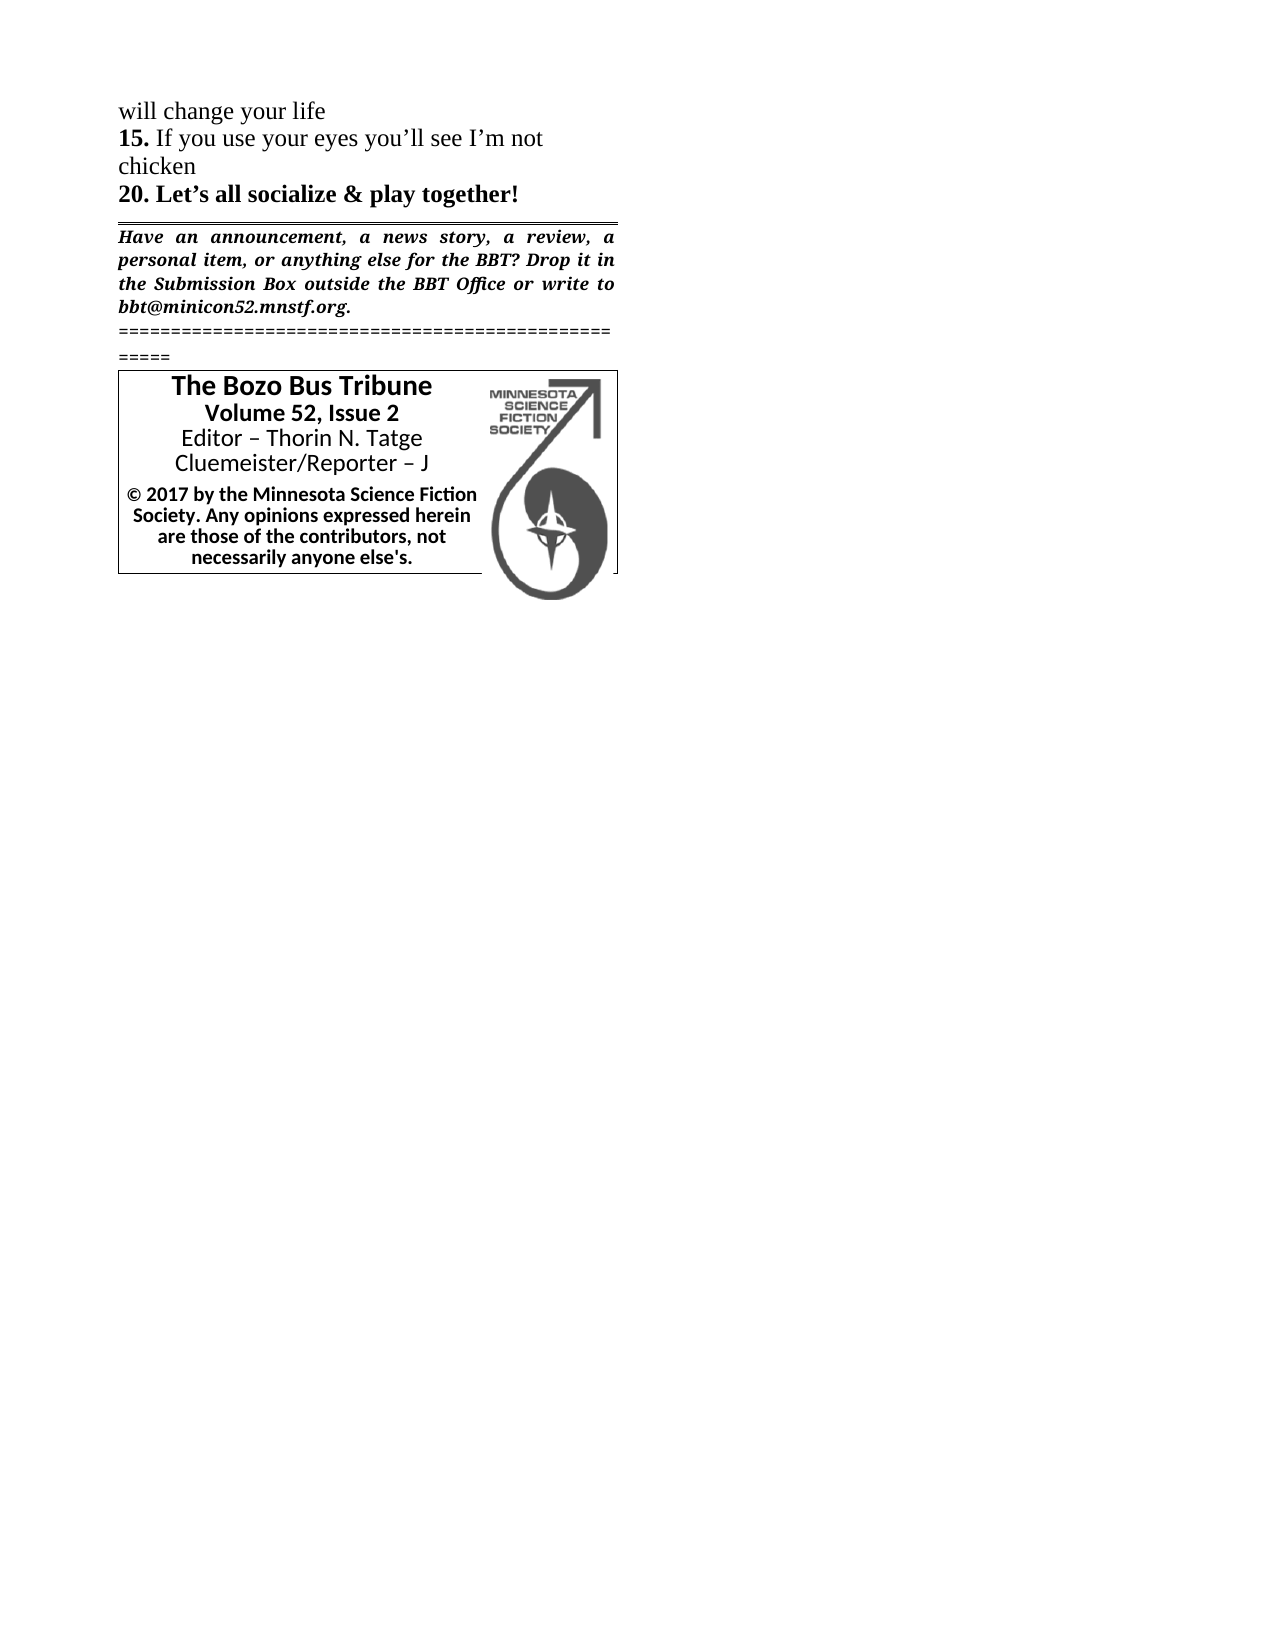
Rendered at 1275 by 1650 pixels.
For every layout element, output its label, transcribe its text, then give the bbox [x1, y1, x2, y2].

text 15. If you use your eyes you’ll see I’m not chicken [118, 124, 618, 180]
text © 2017 by the Minnesota Science Fiction Society. Any opinions expressed herein are those of the contributors, not necessarily anyone else's. [119, 482, 481, 573]
text will change your life [118, 97, 618, 124]
text Volume 52, Issue 2 [119, 399, 481, 424]
table_header [118, 574, 473, 613]
text ==================================================== [118, 319, 618, 370]
table_header [473, 574, 618, 613]
text Editor – Thorin N. Tatge [119, 424, 481, 449]
picture [481, 375, 614, 604]
text 20. Let’s all socialize & play together! [118, 180, 618, 208]
text The Bozo Bus Tribune [119, 371, 617, 399]
text Cluemeister/Reporter – J [119, 449, 481, 478]
text Have an announcement, a news story, a review, a personal item, or anything else for the BBT? Drop it in the Submission Box outside the BBT Office or write to bbt@minicon52.mnstf.org. [118, 225, 618, 319]
